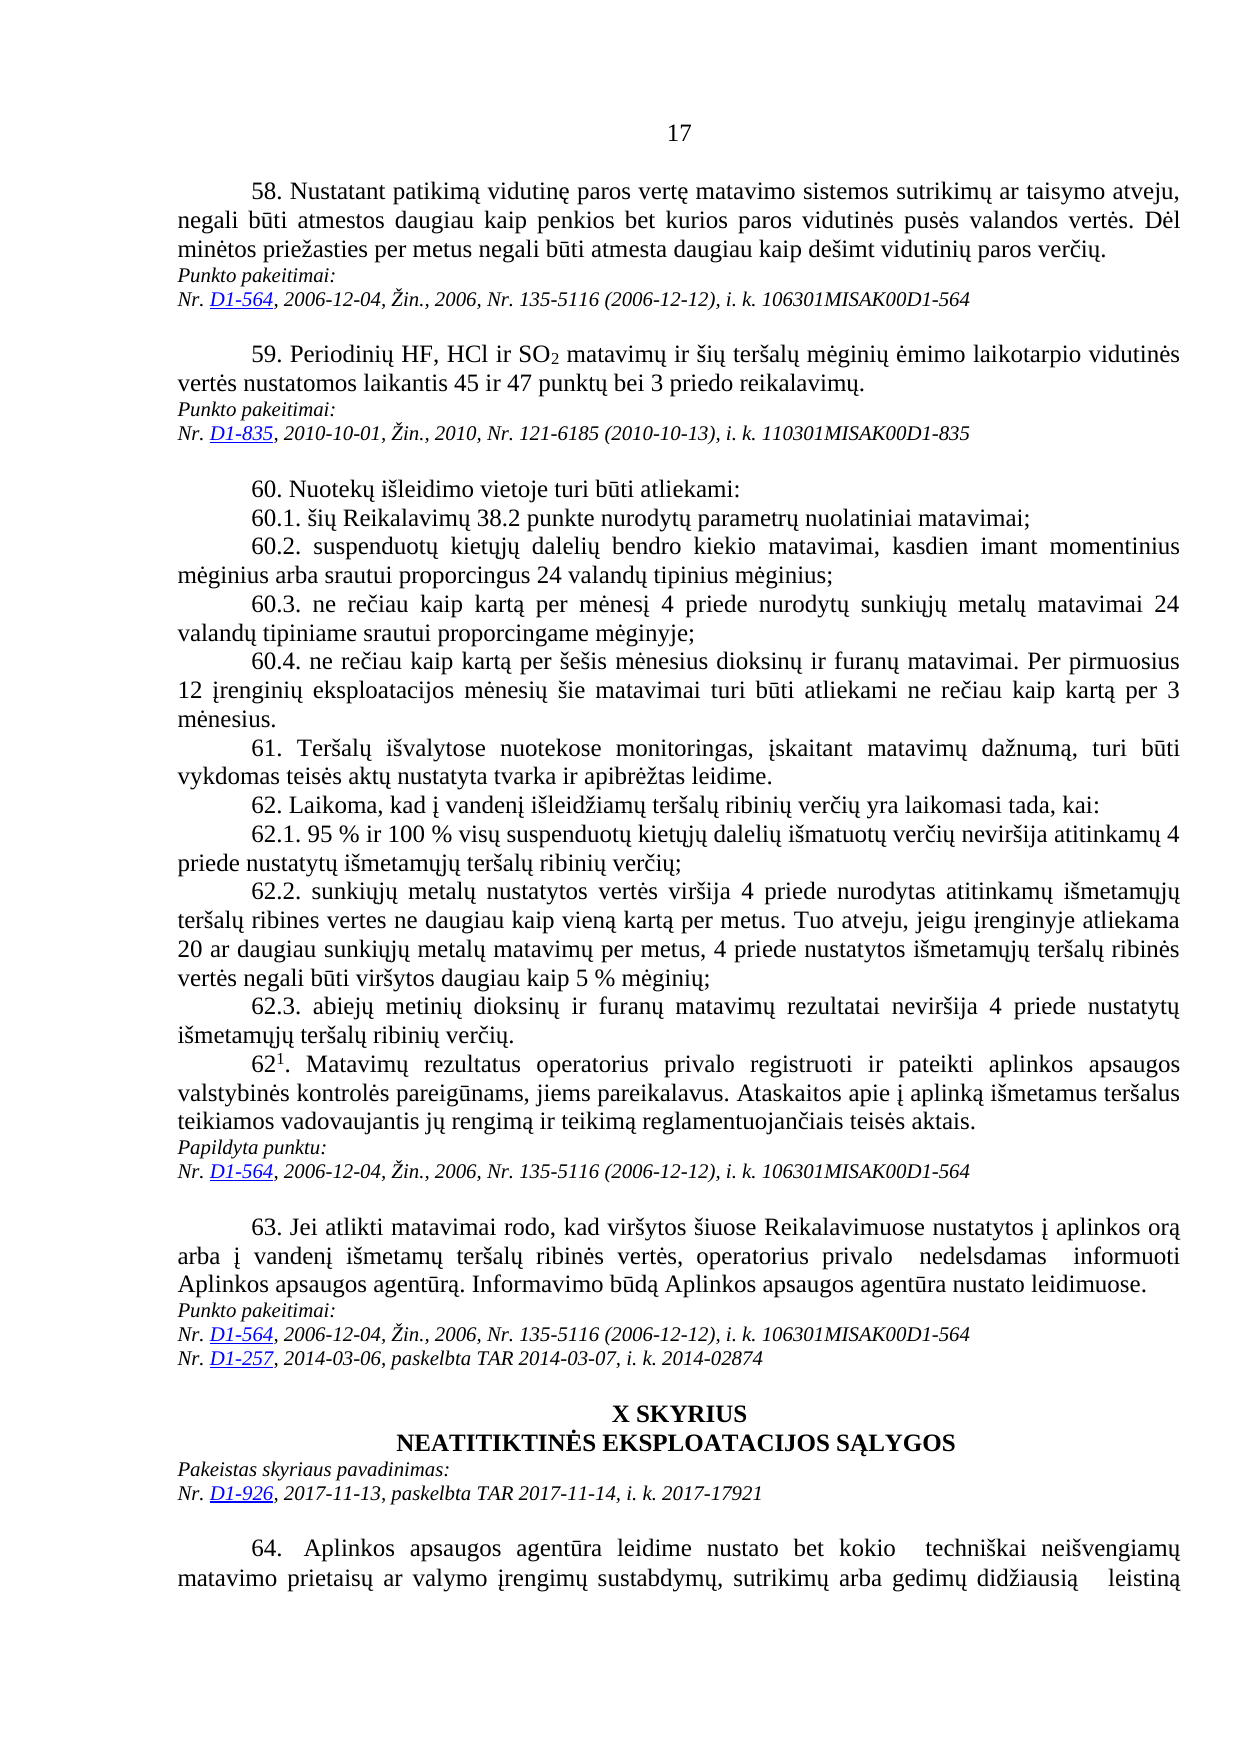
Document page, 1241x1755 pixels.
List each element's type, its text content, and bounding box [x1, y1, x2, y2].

text Papildyta punktu: [177, 1135, 1181, 1159]
text 62. Laikoma, kad į vandenį išleidžiamų teršalų ribinių verčių yra laikomasi tada, kai: [177, 790, 1181, 819]
text Nr. D1-564, 2006-12-04, Žin., 2006, Nr. 135-5116 (2006-12-12), i. k. 106301MISAK00D1-564 [177, 287, 1181, 311]
text 58. Nustatant patikimą vidutinę paros vertę matavimo sistemos sutrikimų ar taisymo atveju, negali būti atmestos daugiau kaip penkios bet kurios paros vidutinės pusės valandos vertės. Dėl minėtos priežasties per metus negali būti atmesta daugiau kaip dešimt vidutinių paros verčių. [177, 176, 1181, 263]
text Punkto pakeitimai: [177, 397, 1181, 421]
text 59. Periodinių HF, HCl ir SO2 matavimų ir šių teršalų mėginių ėmimo laikotarpio vidutinės vertės nustatomos laikantis 45 ir 47 punktų bei 3 priedo reikalavimų. [177, 339, 1181, 397]
text 62.1. 95 % ir 100 % visų suspenduotų kietųjų dalelių išmatuotų verčių neviršija atitinkamų 4 priede nustatytų išmetamųjų teršalų ribinių verčių; [177, 819, 1181, 876]
text 60.3. ne rečiau kaip kartą per mėnesį 4 priede nurodytų sunkiųjų metalų matavimai 24 valandų tipiniame srautui proporcingame mėginyje; [177, 589, 1181, 646]
text NEATITIKTINĖS EKSPLOATACIJOS SĄLYGOS [177, 1428, 1181, 1457]
text Nr. D1-926, 2017-11-13, paskelbta TAR 2017-11-14, i. k. 2017-17921 [177, 1481, 1181, 1505]
text Nr. D1-257, 2014-03-06, paskelbta TAR 2014-03-07, i. k. 2014-02874 [177, 1346, 1181, 1370]
text 62.2. sunkiųjų metalų nustatytos vertės viršija 4 priede nurodytas atitinkamų išmetamųjų teršalų ribines vertes ne daugiau kaip vieną kartą per metus. Tuo atveju, jeigu įrenginyje atliekama 20 ar daugiau sunkiųjų metalų matavimų per metus, 4 priede nustatytos išmetamųjų teršalų ribinės vertės negali būti viršytos daugiau kaip 5 % mėginių; [177, 876, 1181, 991]
text 60. Nuotekų išleidimo vietoje turi būti atliekami: [177, 474, 1181, 503]
text Nr. D1-564, 2006-12-04, Žin., 2006, Nr. 135-5116 (2006-12-12), i. k. 106301MISAK00D1-564 [177, 1159, 1181, 1183]
text 60.4. ne rečiau kaip kartą per šešis mėnesius dioksinų ir furanų matavimai. Per pirmuosius 12 įrenginių eksploatacijos mėnesių šie matavimai turi būti atliekami ne rečiau kaip kartą per 3 mėnesius. [177, 646, 1181, 733]
text Punkto pakeitimai: [177, 263, 1181, 287]
text Punkto pakeitimai: [177, 1298, 1181, 1322]
text 60.2. suspenduotų kietųjų dalelių bendro kiekio matavimai, kasdien imant momentinius mėginius arba srautui proporcingus 24 valandų tipinius mėginius; [177, 531, 1181, 589]
text 64. Aplinkos apsaugos agentūra leidime nustato bet kokio techniškai neišvengiamų matavimo prietaisų ar valymo įrengimų sustabdymų, sutrikimų arba gedimų didžiausią leistiną [177, 1533, 1181, 1592]
text 60.1. šių Reikalavimų 38.2 punkte nurodytų parametrų nuolatiniai matavimai; [177, 503, 1181, 531]
text 63. Jei atlikti matavimai rodo, kad viršytos šiuose Reikalavimuose nustatytos į aplinkos orą arba į vandenį išmetamų teršalų ribinės vertės, operatorius privalo nedelsdamas informuoti Aplinkos apsaugos agentūrą. Informavimo būdą Aplinkos apsaugos agentūra nustato leidimuose. [177, 1212, 1181, 1298]
text Nr. D1-564, 2006-12-04, Žin., 2006, Nr. 135-5116 (2006-12-12), i. k. 106301MISAK00D1-564 [177, 1322, 1181, 1346]
text 61. Teršalų išvalytose nuotekose monitoringas, įskaitant matavimų dažnumą, turi būti vykdomas teisės aktų nustatyta tvarka ir apibrėžtas leidime. [177, 733, 1181, 790]
text 621. Matavimų rezultatus operatorius privalo registruoti ir pateikti aplinkos apsaugos valstybinės kontrolės pareigūnams, jiems pareikalavus. Ataskaitos apie į aplinką išmetamus teršalus teikiamos vadovaujantis jų rengimą ir teikimą reglamentuojančiais teisės aktais. [177, 1049, 1181, 1135]
text X SKYRIUS [177, 1399, 1181, 1428]
text Nr. D1-835, 2010-10-01, Žin., 2010, Nr. 121-6185 (2010-10-13), i. k. 110301MISAK00D1-835 [177, 421, 1181, 445]
text Pakeistas skyriaus pavadinimas: [177, 1457, 1181, 1481]
text 62.3. abiejų metinių dioksinų ir furanų matavimų rezultatai neviršija 4 priede nustatytų išmetamųjų teršalų ribinių verčių. [177, 991, 1181, 1049]
